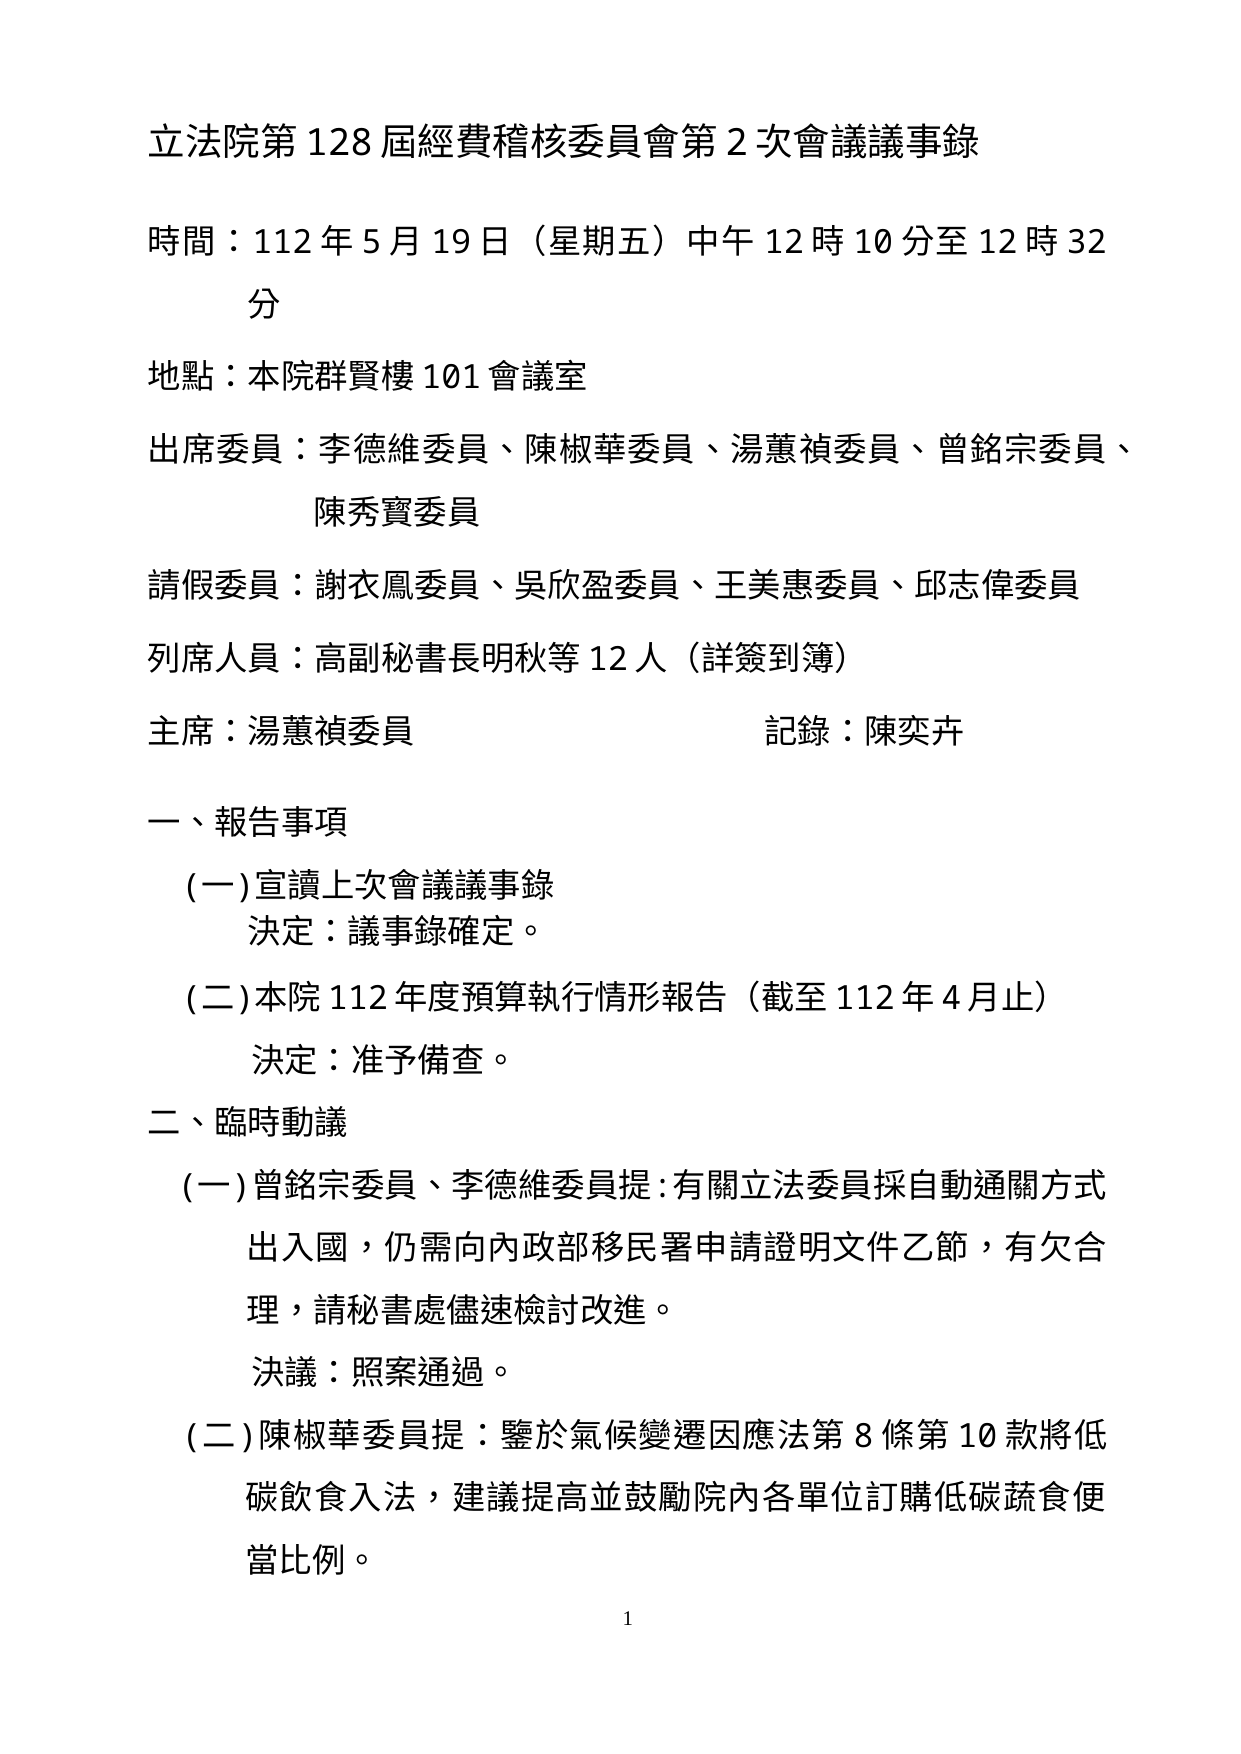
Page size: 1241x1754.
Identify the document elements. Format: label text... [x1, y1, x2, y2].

text 一、報告事項 [148, 779, 1107, 841]
text 地點：本院群賢樓101會議室 [148, 333, 1107, 395]
text (一)曾銘宗委員、李德維委員提:有關立法委員採自動通關方式出入國，仍需向內政部移民署申請證明文件乙節，有欠合理，請秘書處儘速檢討改進。 [177, 1141, 1107, 1329]
text (一)宣讀上次會議議事錄 [148, 841, 1107, 904]
text (二)陳椒華委員提：鑒於氣候變遷因應法第8條第10款將低碳飲食入法，建議提高並鼓勵院內各單位訂購低碳蔬食便當比例。 [181, 1391, 1107, 1579]
text 主席：湯蕙禎委員 記錄：陳奕卉 [148, 687, 1107, 749]
text 決議：照案通過。 [250, 1329, 1107, 1391]
text 立法院第128屆經費稽核委員會第2次會議議事錄 [148, 97, 1107, 160]
text 決定：議事錄確定。 [148, 904, 1113, 954]
text 決定：准予備查。 [251, 1016, 1107, 1079]
text 二、臨時動議 [148, 1079, 1107, 1141]
text 出席委員：李德維委員、陳椒華委員、湯蕙禎委員、曾銘宗委員、陳秀寳委員 [148, 406, 1107, 531]
text 請假委員：謝衣鳯委員、吳欣盈委員、王美惠委員、邱志偉委員 [148, 541, 1107, 604]
text (二)本院112年度預算執行情形報告（截至112年4月止） [148, 954, 1107, 1016]
text 列席人員：高副秘書長明秋等12人（詳簽到簿） [148, 614, 1107, 677]
text 時間：112年5月19日（星期五）中午12時10分至12時32分 [148, 197, 1107, 322]
